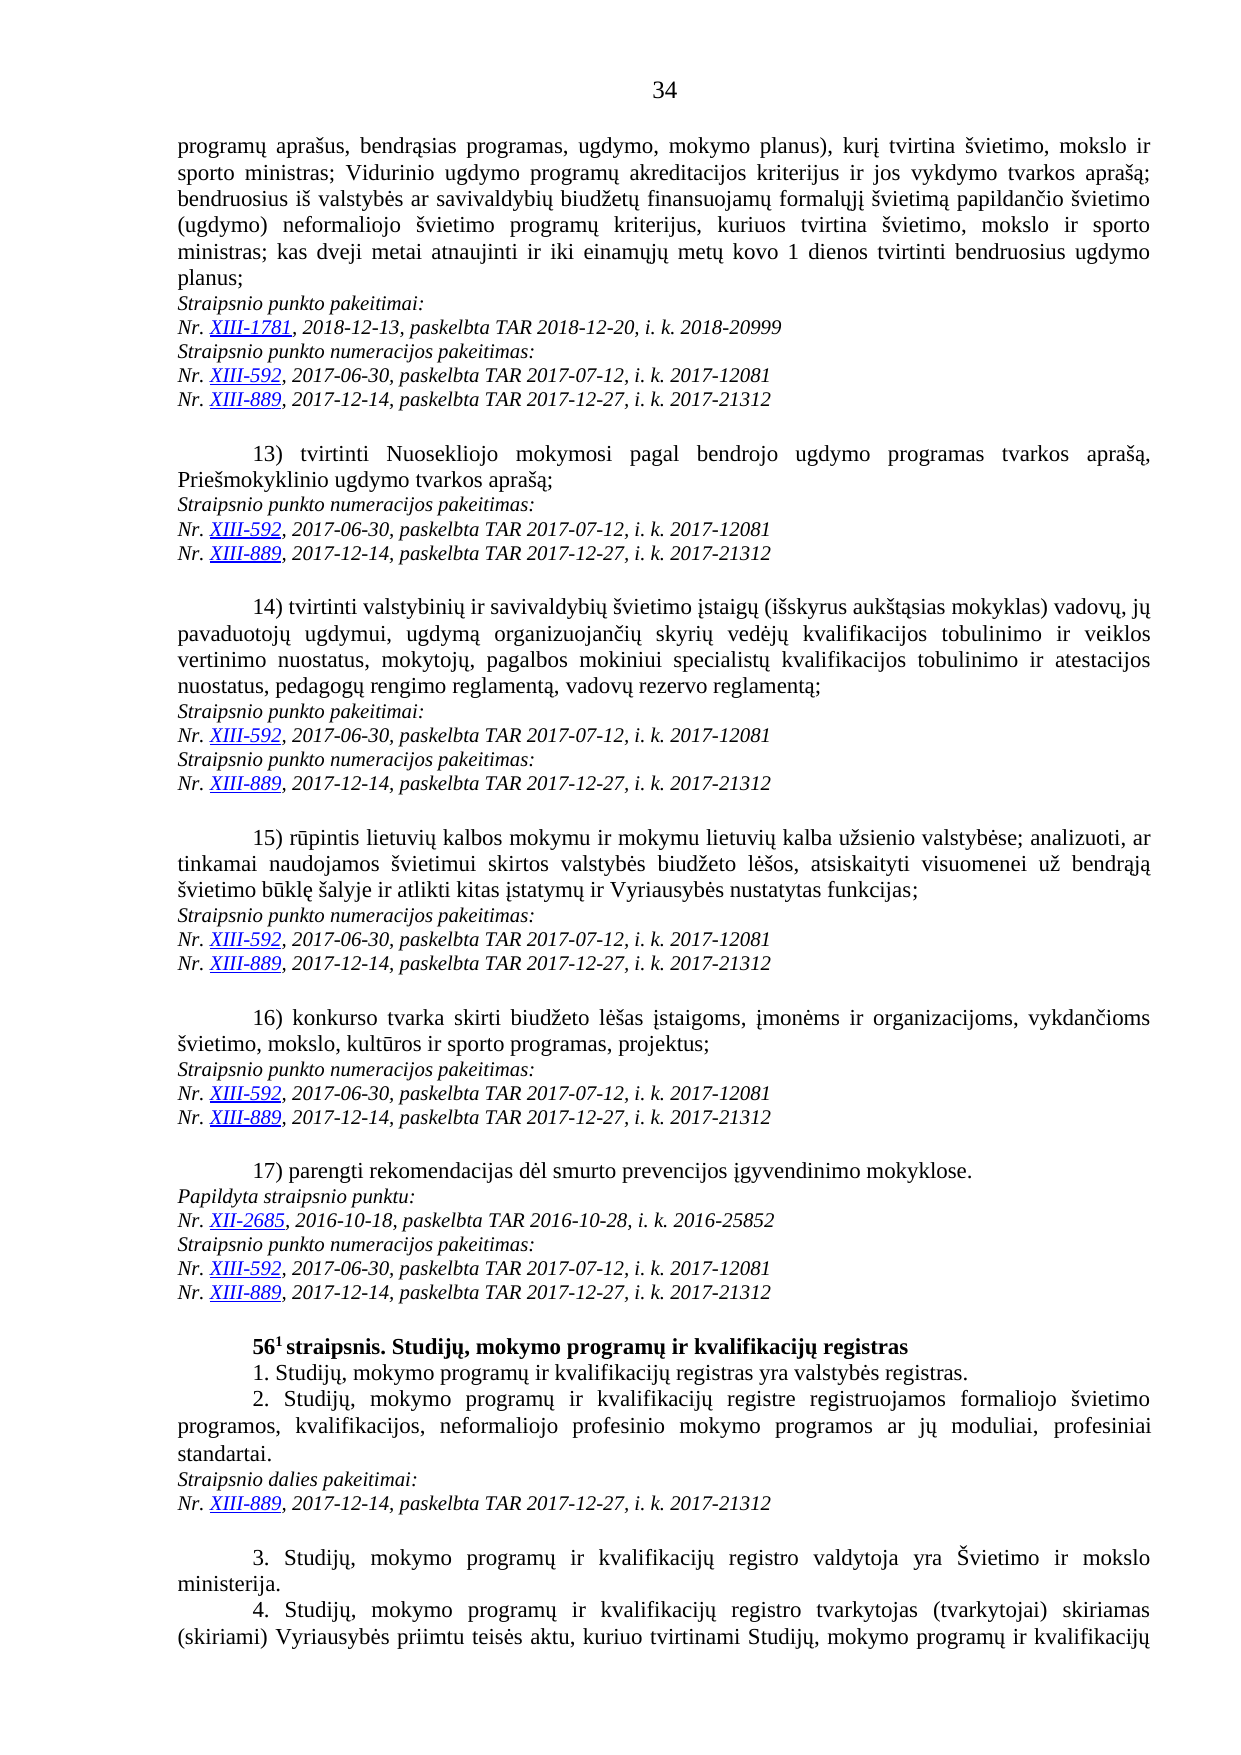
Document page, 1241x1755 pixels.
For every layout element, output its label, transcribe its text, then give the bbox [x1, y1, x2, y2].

text 4. Studijų, mokymo programų ir kvalifikacijų registro tvarkytojas (tvarkytojai) skiriamas (skiriami) Vyriausybės priimtu teisės aktu, kuriuo tvirtinami Studijų, mokymo programų ir kvalifikacijų [177, 1597, 1152, 1649]
text 1. Studijų, mokymo programų ir kvalifikacijų registras yra valstybės registras. [177, 1359, 1152, 1386]
text Nr. XIII-592, 2017-06-30, paskelbta TAR 2017-07-12, i. k. 2017-12081 [177, 723, 1152, 747]
text Straipsnio punkto numeracijos pakeitimas: [177, 903, 1152, 927]
text 561 straipsnis. Studijų, mokymo programų ir kvalifikacijų registras [177, 1333, 1152, 1359]
text Straipsnio punkto pakeitimai: [177, 699, 1152, 723]
text 15) rūpintis lietuvių kalbos mokymu ir mokymu lietuvių kalba užsienio valstybėse; analizuoti, ar tinkamai naudojamos švietimui skirtos valstybės biudžeto lėšos, atsiskaityti visuomenei už bendrąją švietimo būklę šalyje ir atlikti kitas įstatymų ir Vyriausybės nustatytas funkcijas; [177, 824, 1152, 903]
text Nr. XIII-889, 2017-12-14, paskelbta TAR 2017-12-27, i. k. 2017-21312 [177, 387, 1152, 411]
text Nr. XIII-592, 2017-06-30, paskelbta TAR 2017-07-12, i. k. 2017-12081 [177, 363, 1152, 387]
text Nr. XIII-592, 2017-06-30, paskelbta TAR 2017-07-12, i. k. 2017-12081 [177, 927, 1152, 951]
text 17) parengti rekomendacijas dėl smurto prevencijos įgyvendinimo mokyklose. [177, 1157, 1152, 1184]
text 14) tvirtinti valstybinių ir savivaldybių švietimo įstaigų (išskyrus aukštąsias mokyklas) vadovų, jų pavaduotojų ugdymui, ugdymą organizuojančių skyrių vedėjų kvalifikacijos tobulinimo ir veiklos vertinimo nuostatus, mokytojų, pagalbos mokiniui specialistų kvalifikacijos tobulinimo ir atestacijos nuostatus, pedagogų rengimo reglamentą, vadovų rezervo reglamentą; [177, 593, 1152, 699]
text Nr. XIII-592, 2017-06-30, paskelbta TAR 2017-07-12, i. k. 2017-12081 [177, 1256, 1152, 1280]
text Straipsnio dalies pakeitimai: [177, 1467, 1152, 1491]
text Straipsnio punkto numeracijos pakeitimas: [177, 1232, 1152, 1256]
text Nr. XIII-889, 2017-12-14, paskelbta TAR 2017-12-27, i. k. 2017-21312 [177, 1280, 1152, 1304]
text Nr. XIII-1781, 2018-12-13, paskelbta TAR 2018-12-20, i. k. 2018-20999 [177, 315, 1152, 339]
text 13) tvirtinti Nuosekliojo mokymosi pagal bendrojo ugdymo programas tvarkos aprašą, Priešmokyklinio ugdymo tvarkos aprašą; [177, 440, 1152, 492]
text Nr. XIII-889, 2017-12-14, paskelbta TAR 2017-12-27, i. k. 2017-21312 [177, 541, 1152, 564]
text 16) konkurso tvarka skirti biudžeto lėšas įstaigoms, įmonėms ir organizacijoms, vykdančioms švietimo, mokslo, kultūros ir sporto programas, projektus; [177, 1004, 1152, 1056]
text Nr. XIII-889, 2017-12-14, paskelbta TAR 2017-12-27, i. k. 2017-21312 [177, 951, 1152, 975]
text 3. Studijų, mokymo programų ir kvalifikacijų registro valdytoja yra Švietimo ir mokslo ministerija. [177, 1544, 1152, 1597]
text Nr. XIII-889, 2017-12-14, paskelbta TAR 2017-12-27, i. k. 2017-21312 [177, 1491, 1152, 1515]
text Nr. XIII-889, 2017-12-14, paskelbta TAR 2017-12-27, i. k. 2017-21312 [177, 771, 1152, 795]
text 2. Studijų, mokymo programų ir kvalifikacijų registre registruojamos formaliojo švietimo programos, kvalifikacijos, neformaliojo profesinio mokymo programos ar jų moduliai, profesiniai standartai. [177, 1386, 1152, 1467]
text Straipsnio punkto pakeitimai: [177, 291, 1152, 315]
text Nr. XIII-592, 2017-06-30, paskelbta TAR 2017-07-12, i. k. 2017-12081 [177, 516, 1152, 541]
text Straipsnio punkto numeracijos pakeitimas: [177, 1056, 1152, 1081]
text Nr. XIII-889, 2017-12-14, paskelbta TAR 2017-12-27, i. k. 2017-21312 [177, 1104, 1152, 1129]
text Papildyta straipsnio punktu: [177, 1184, 1152, 1208]
text programų aprašus, bendrąsias programas, ugdymo, mokymo planus), kurį tvirtina švietimo, mokslo ir sporto ministras; Vidurinio ugdymo programų akreditacijos kriterijus ir jos vykdymo tvarkos aprašą; bendruosius iš valstybės ar savivaldybių biudžetų finansuojamų formalųjį švietimą papildančio švietimo (ugdymo) neformaliojo švietimo programų kriterijus, kuriuos tvirtina švietimo, mokslo ir sporto ministras; kas dveji metai atnaujinti ir iki einamųjų metų kovo 1 dienos tvirtinti bendruosius ugdymo planus; [177, 132, 1152, 291]
text Straipsnio punkto numeracijos pakeitimas: [177, 339, 1152, 363]
text Straipsnio punkto numeracijos pakeitimas: [177, 492, 1152, 516]
text Nr. XIII-592, 2017-06-30, paskelbta TAR 2017-07-12, i. k. 2017-12081 [177, 1081, 1152, 1104]
text Straipsnio punkto numeracijos pakeitimas: [177, 747, 1152, 771]
text Nr. XII-2685, 2016-10-18, paskelbta TAR 2016-10-28, i. k. 2016-25852 [177, 1208, 1152, 1232]
